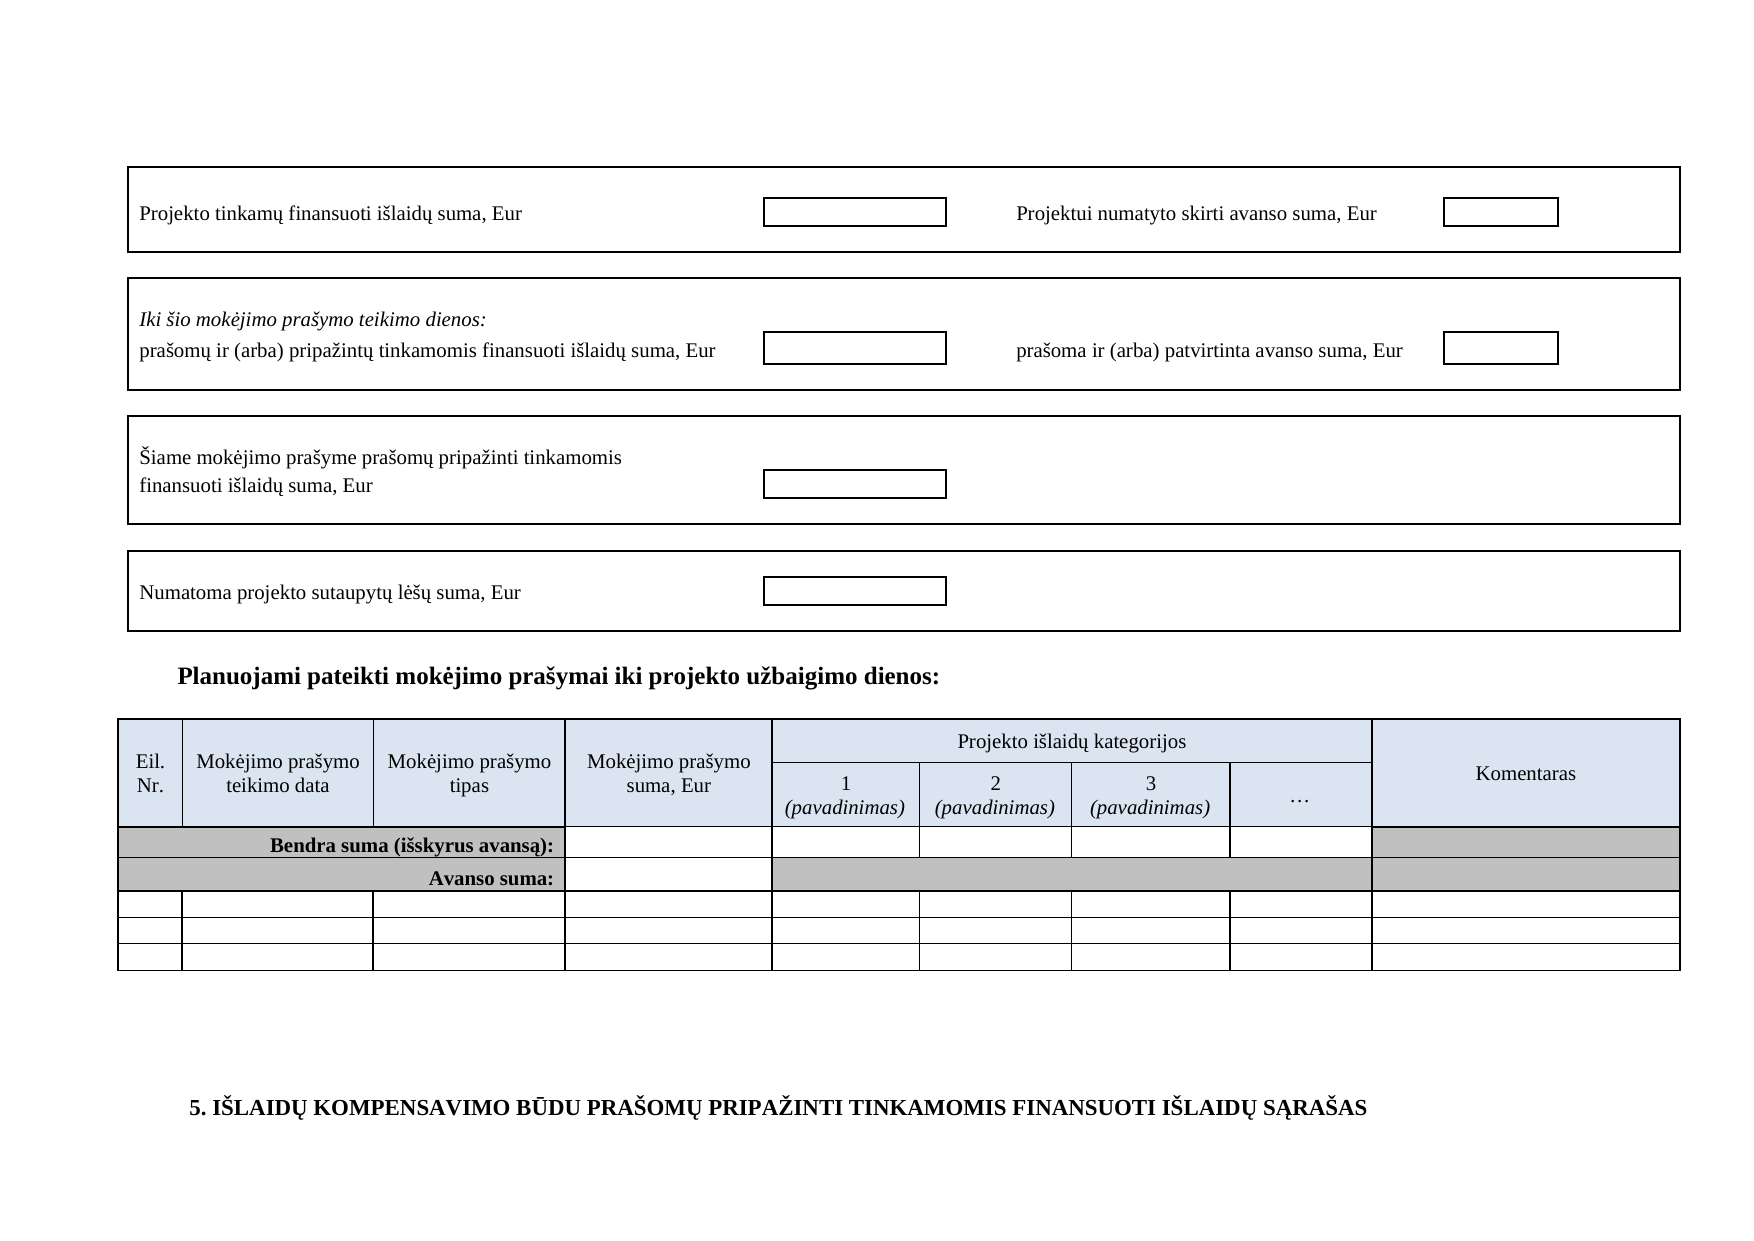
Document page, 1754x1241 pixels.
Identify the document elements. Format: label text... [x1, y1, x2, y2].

table_header Mokėjimo prašymo suma, Eur [566, 720, 771, 826]
table_cell [204, 497, 356, 523]
table_cell [374, 944, 564, 970]
table_cell [1174, 441, 1330, 469]
table_cell [1174, 417, 1330, 441]
table_cell [920, 944, 1071, 970]
table_cell [1005, 441, 1174, 469]
table_cell [1444, 133, 1558, 166]
table_cell [129, 417, 204, 441]
table_cell [1732, 363, 1754, 389]
table_cell [1732, 497, 1754, 523]
table_cell [764, 227, 946, 251]
table_cell [1373, 828, 1679, 857]
table_cell [629, 279, 764, 303]
table_cell [1679, 1121, 1754, 1149]
table_cell [487, 417, 629, 441]
table_cell [1681, 497, 1691, 523]
table_cell [487, 552, 629, 576]
table_cell [1732, 415, 1754, 441]
table_cell [1485, 441, 1679, 469]
table_cell [1444, 279, 1558, 303]
table_cell [765, 333, 945, 362]
table_cell [1330, 469, 1443, 497]
table_cell [629, 552, 764, 576]
table_cell [1732, 389, 1754, 415]
table_cell [1732, 251, 1754, 277]
table_cell [773, 944, 919, 970]
table_cell [1231, 892, 1371, 917]
table_cell [1174, 303, 1330, 331]
table_cell [1005, 363, 1174, 389]
table_cell [1444, 469, 1484, 497]
table_cell [1681, 277, 1691, 303]
table_cell [920, 827, 1071, 857]
table_cell [119, 892, 181, 917]
table_cell [183, 892, 372, 917]
table_cell [764, 417, 946, 441]
table_cell [946, 552, 1005, 576]
table_cell [566, 827, 771, 857]
table_cell [764, 168, 946, 197]
table_cell [1313, 1121, 1433, 1149]
table_cell [1434, 1121, 1560, 1149]
table_cell [1681, 415, 1691, 441]
table_cell [356, 168, 487, 197]
table_cell [365, 1121, 482, 1149]
table_cell [1680, 523, 1691, 549]
table_cell [773, 858, 1371, 890]
table_cell [1330, 576, 1443, 604]
table_cell [946, 417, 1005, 441]
table_cell [1373, 944, 1679, 970]
table_cell [1691, 469, 1732, 497]
table_cell [1330, 363, 1443, 389]
table_cell Bendra suma (išskyrus avansą): [119, 828, 564, 857]
table_cell [629, 133, 764, 166]
table_cell [947, 331, 1005, 362]
table_cell [946, 604, 1005, 630]
table_cell 2 (pavadinimas) [920, 763, 1071, 826]
table_cell [629, 417, 764, 441]
table_cell [946, 363, 1005, 389]
table_cell [1330, 303, 1443, 331]
table_cell [1231, 918, 1371, 943]
table_cell [100, 1121, 159, 1149]
table_cell [487, 363, 629, 389]
table_cell [947, 197, 1005, 225]
table_cell [1005, 552, 1174, 576]
table_cell [1732, 604, 1754, 630]
table_cell [1680, 133, 1691, 166]
table_cell [1558, 168, 1679, 197]
table_header Mokėjimo prašymo teikimo data [183, 720, 373, 826]
table_cell [1072, 944, 1229, 970]
table_cell [1485, 604, 1679, 630]
table_cell [566, 858, 771, 890]
table_cell [1005, 225, 1174, 251]
table_cell [356, 552, 487, 576]
table_header [100, 1079, 159, 1121]
table_cell [629, 363, 764, 389]
table_cell [204, 133, 356, 166]
table_cell [356, 133, 487, 166]
table_cell [946, 497, 1005, 523]
table_cell [204, 363, 356, 389]
table_cell [1732, 277, 1754, 303]
table_cell [629, 197, 763, 225]
table_cell [920, 892, 1071, 917]
table_cell [1444, 303, 1558, 331]
table_cell [277, 1121, 365, 1149]
table_cell [1444, 227, 1558, 251]
table_header 5. IŠLAIDŲ KOMPENSAVIMO BŪDU PRAŠOMŲ PRIPAŽINTI TINKAMOMIS FINANSUOTI IŠLAIDŲ SĄRAŠAS [160, 1079, 1634, 1121]
table_cell [1005, 469, 1174, 497]
table_cell [947, 469, 1005, 497]
table_cell [204, 279, 356, 303]
table_cell [1174, 168, 1330, 197]
table_cell [1330, 168, 1443, 197]
table_cell [160, 1121, 277, 1149]
table_cell [1732, 469, 1754, 497]
table_cell [1330, 604, 1443, 630]
table_cell [1330, 441, 1443, 469]
table_cell finansuoti išlaidų suma, Eur [129, 469, 487, 497]
table_cell [566, 944, 771, 970]
table_cell [1330, 417, 1443, 441]
table_cell [629, 604, 764, 630]
table_cell [356, 497, 487, 523]
table_cell [1691, 331, 1732, 362]
table_cell Numatoma projekto sutaupytų lėšų suma, Eur [129, 576, 629, 604]
table_cell [1732, 133, 1754, 166]
table_cell [204, 604, 356, 630]
table_header Projekto išlaidų kategorijos [773, 720, 1371, 762]
table_cell [946, 225, 1005, 251]
table_cell [879, 1121, 932, 1149]
table_cell [773, 918, 919, 943]
table_cell [1330, 133, 1443, 166]
table_cell [1560, 1121, 1679, 1149]
table_cell [1444, 417, 1484, 441]
table_cell [487, 168, 629, 197]
table_cell [1691, 251, 1732, 277]
table_cell [1444, 552, 1484, 576]
table_cell [629, 168, 764, 197]
table_cell [1444, 576, 1484, 604]
table_cell [629, 225, 764, 251]
table_cell [356, 417, 487, 441]
table_cell [204, 225, 356, 251]
table_cell [129, 279, 204, 303]
table_cell [920, 918, 1071, 943]
table_cell [1072, 827, 1229, 857]
table_cell [1005, 168, 1174, 197]
table_cell [1444, 604, 1484, 630]
table_cell [946, 441, 1005, 469]
table_cell [1691, 166, 1732, 197]
table_cell [1558, 363, 1679, 389]
table_cell [204, 168, 356, 197]
table_cell [764, 279, 946, 303]
table_cell [1485, 497, 1679, 523]
table_cell [1005, 279, 1174, 303]
table_cell [1005, 417, 1174, 441]
table_cell [1444, 365, 1558, 389]
table_cell [129, 497, 204, 523]
table_cell [129, 168, 204, 197]
table_cell [1445, 199, 1557, 225]
table_cell [1174, 497, 1330, 523]
table_cell [1681, 604, 1691, 630]
table_cell [1137, 1121, 1247, 1149]
table_cell [545, 1121, 690, 1149]
table_cell [487, 225, 629, 251]
table_cell [1732, 331, 1754, 362]
table_cell prašomų ir (arba) pripažintų tinkamomis finansuoti išlaidų suma, Eur [129, 331, 763, 362]
table_cell [765, 578, 945, 604]
table_cell [1174, 133, 1330, 166]
table_cell [1485, 552, 1679, 576]
table_cell [947, 576, 1005, 604]
table_cell [128, 133, 204, 166]
table_cell [1072, 918, 1229, 943]
table_cell [946, 133, 1005, 166]
table_cell [1558, 225, 1679, 251]
table_cell [1732, 441, 1754, 469]
table_cell [1330, 497, 1443, 523]
table_cell [765, 199, 945, 225]
table_header Eil. Nr. [119, 720, 182, 826]
table_cell [183, 944, 372, 970]
table_cell [374, 918, 564, 943]
table_cell [1373, 892, 1679, 917]
table_cell [1681, 363, 1691, 389]
table_cell [1005, 576, 1174, 604]
table_cell [812, 1121, 879, 1149]
table_cell [1681, 550, 1691, 576]
table_cell [566, 892, 771, 917]
table_cell [629, 303, 764, 331]
table_cell [1231, 944, 1371, 970]
table_cell [128, 253, 1680, 277]
table_cell [129, 552, 204, 576]
table_cell [487, 497, 629, 523]
table_cell [946, 303, 1005, 331]
table_cell [1681, 225, 1691, 251]
table_cell [629, 576, 763, 604]
table_cell prašoma ir (arba) patvirtinta avanso suma, Eur [1005, 331, 1443, 362]
table_cell [1732, 550, 1754, 576]
table_cell [183, 918, 372, 943]
table_cell [1681, 441, 1691, 469]
table_cell [1559, 331, 1679, 362]
table_header [1634, 1079, 1754, 1121]
table_cell [1558, 133, 1680, 166]
table_cell [764, 552, 946, 576]
table_cell [1174, 604, 1330, 630]
table_cell [566, 918, 771, 943]
table_cell [1445, 333, 1557, 362]
table_cell [764, 499, 946, 523]
table_cell [773, 827, 919, 857]
table_cell [629, 469, 763, 497]
table_cell [356, 225, 487, 251]
table_cell [1005, 497, 1174, 523]
table_cell [1174, 363, 1330, 389]
table_cell [764, 365, 946, 389]
table_cell [1681, 469, 1691, 497]
table_cell [1559, 197, 1679, 225]
table_cell [1691, 277, 1732, 303]
table_cell [764, 303, 946, 331]
table_cell [1005, 133, 1174, 166]
table_cell [487, 469, 629, 497]
table_cell [487, 279, 629, 303]
table_cell 1 (pavadinimas) [773, 763, 919, 826]
table_cell [1558, 279, 1679, 303]
table_header Komentaras [1373, 720, 1679, 826]
table_cell [1681, 303, 1691, 331]
table_cell … [1231, 763, 1371, 826]
table_cell [1005, 303, 1174, 331]
table_cell [946, 279, 1005, 303]
table_cell [1732, 225, 1754, 251]
table_cell 3 (pavadinimas) [1072, 763, 1229, 826]
table_cell [1373, 918, 1679, 943]
table_cell Projekto tinkamų finansuoti išlaidų suma, Eur [129, 197, 629, 225]
table_cell [1558, 303, 1679, 331]
table_cell [1732, 166, 1754, 197]
table_header Mokėjimo prašymo tipas [374, 720, 564, 826]
table_cell [1691, 550, 1732, 576]
table_cell [1231, 827, 1371, 857]
table_cell [1485, 417, 1679, 441]
table_cell [1444, 441, 1484, 469]
table_cell [374, 892, 564, 917]
table_cell [1174, 469, 1330, 497]
table_cell [1732, 576, 1754, 604]
table_cell [1072, 892, 1229, 917]
table_cell [119, 944, 181, 970]
table_cell Projektui numatyto skirti avanso suma, Eur [1005, 197, 1443, 225]
table_cell [1691, 303, 1732, 331]
table_cell [1485, 469, 1679, 497]
table_cell [991, 1121, 1137, 1149]
table_cell [356, 363, 487, 389]
table_cell [764, 133, 946, 166]
table_cell [1691, 389, 1732, 415]
table_cell Avanso suma: [119, 858, 564, 890]
table_cell [204, 552, 356, 576]
table_cell [1691, 225, 1732, 251]
table_cell [1732, 303, 1754, 331]
table_cell [1174, 552, 1330, 576]
table_cell [204, 417, 356, 441]
table_cell [1005, 604, 1174, 630]
table_cell [119, 918, 181, 943]
table_cell [356, 279, 487, 303]
text Planuojami pateikti mokėjimo prašymai iki projekto užbaigimo dienos: [118, 661, 1636, 689]
table_cell [1691, 415, 1732, 441]
table_cell [1691, 133, 1732, 166]
table_cell Iki šio mokėjimo prašymo teikimo dienos: [129, 303, 629, 331]
table_cell [1680, 251, 1691, 277]
table_cell [1485, 576, 1679, 604]
table_cell [482, 1121, 545, 1149]
table_cell [1691, 441, 1732, 469]
table_cell [1174, 225, 1330, 251]
table_cell [1373, 858, 1679, 890]
table_cell [765, 471, 945, 497]
table_cell [1691, 497, 1732, 523]
table_cell [932, 1121, 991, 1149]
table_cell [1174, 279, 1330, 303]
table_cell [764, 606, 946, 630]
table_cell [1330, 279, 1443, 303]
table_cell [487, 604, 629, 630]
table_cell [764, 441, 946, 469]
table_cell [1732, 523, 1754, 549]
table_cell [1330, 552, 1443, 576]
table_cell [128, 525, 1680, 549]
table_cell [1691, 604, 1732, 630]
table_cell [1691, 363, 1732, 389]
table_cell [1680, 389, 1691, 415]
table_cell [1681, 576, 1691, 604]
table_cell [1691, 523, 1732, 549]
table_cell [1247, 1121, 1313, 1149]
table_cell Šiame mokėjimo prašyme prašomų pripažinti tinkamomis [129, 441, 764, 469]
table_cell [1691, 576, 1732, 604]
table_cell [773, 892, 919, 917]
table_cell [946, 168, 1005, 197]
table_cell [1732, 197, 1754, 225]
table_cell [1681, 166, 1691, 197]
table_cell [487, 133, 629, 166]
table_cell [629, 497, 764, 523]
table_cell [1691, 197, 1732, 225]
table_cell [1444, 497, 1484, 523]
table_cell [690, 1121, 812, 1149]
table_cell [129, 363, 204, 389]
table_cell [1330, 225, 1443, 251]
table_cell [128, 391, 1680, 415]
table_cell [1174, 576, 1330, 604]
table_cell [1681, 197, 1691, 225]
table_cell [129, 604, 204, 630]
table_cell [1681, 331, 1691, 362]
table_cell [356, 604, 487, 630]
table_cell [1444, 168, 1558, 197]
table_cell [129, 225, 204, 251]
